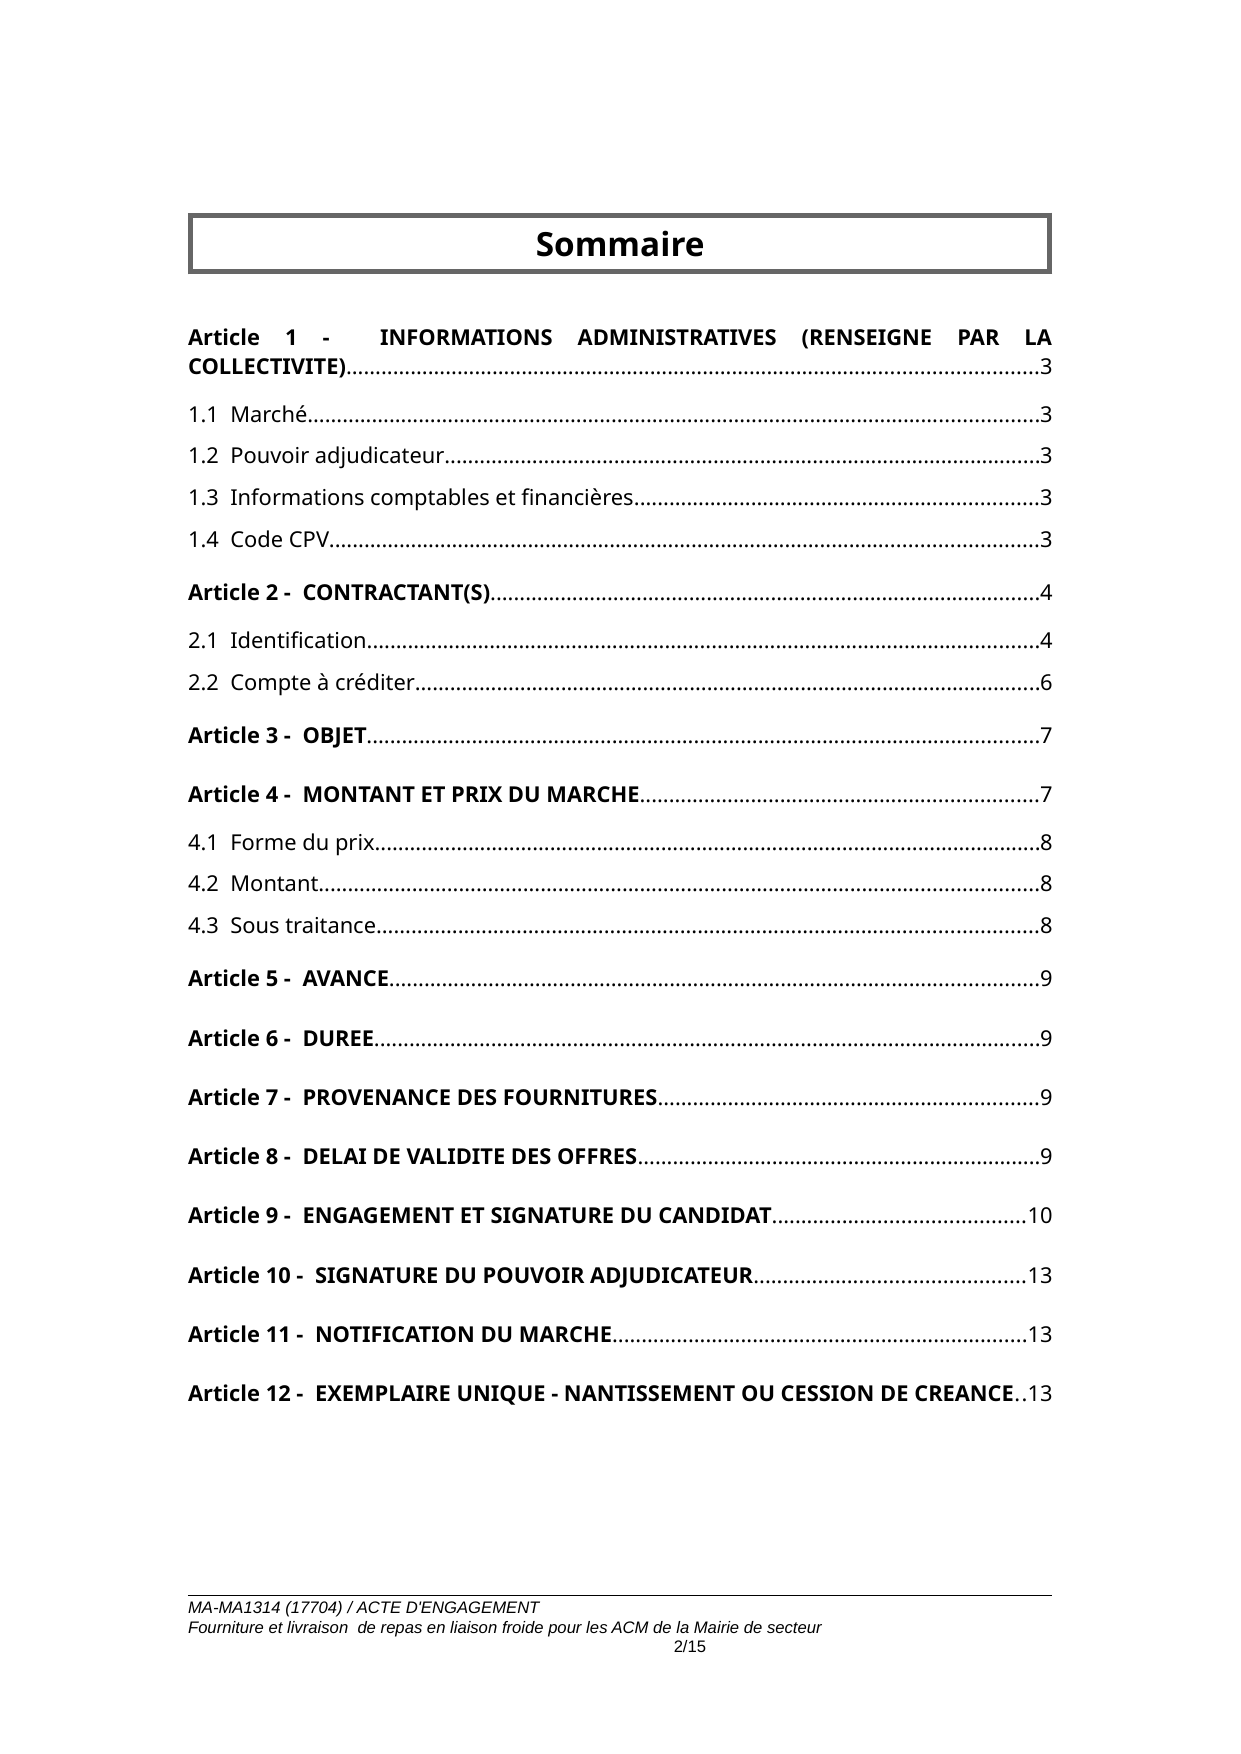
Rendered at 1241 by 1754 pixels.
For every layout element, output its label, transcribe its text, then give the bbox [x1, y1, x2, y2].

text 1.4 Code CPV 3 [188, 524, 1052, 554]
text 2.2 Compte à créditer 6 [188, 666, 1052, 696]
text 1.1 Marché 3 [188, 399, 1052, 429]
text 4.3 Sous traitance 8 [188, 910, 1052, 940]
text Article 5 - AVANCE 9 [188, 963, 1052, 993]
text 1.3 Informations comptables et financières 3 [188, 482, 1052, 512]
text Article 7 - PROVENANCE DES FOURNITURES 9 [188, 1082, 1052, 1112]
text Article 11 - NOTIFICATION DU MARCHE 13 [188, 1319, 1052, 1349]
text Article 9 - ENGAGEMENT ET SIGNATURE DU CANDIDAT 10 [188, 1201, 1052, 1230]
text Article 2 - CONTRACTANT(S) 4 [188, 577, 1052, 607]
text Article 3 - OBJET 7 [188, 720, 1052, 750]
text Article 12 - EXEMPLAIRE UNIQUE - NANTISSEMENT OU CESSION DE CREANCE 13 [188, 1378, 1052, 1408]
text Article 6 - DUREE 9 [188, 1023, 1052, 1052]
text 4.2 Montant 8 [188, 868, 1052, 898]
text Article 4 - MONTANT ET PRIX DU MARCHE 7 [188, 779, 1052, 809]
text Article 8 - DELAI DE VALIDITE DES OFFRES 9 [188, 1141, 1052, 1171]
text Article 1 - INFORMATIONS ADMINISTRATIVES (RENSEIGNE PAR LA COLLECTIVITE) 3 [188, 322, 1052, 381]
text Article 10 - SIGNATURE DU POUVOIR ADJUDICATEUR 13 [188, 1260, 1052, 1289]
text 2.1 Identification 4 [188, 625, 1052, 654]
subtitle Sommaire [193, 218, 1047, 269]
text 1.2 Pouvoir adjudicateur 3 [188, 441, 1052, 470]
text 4.1 Forme du prix 8 [188, 827, 1052, 856]
